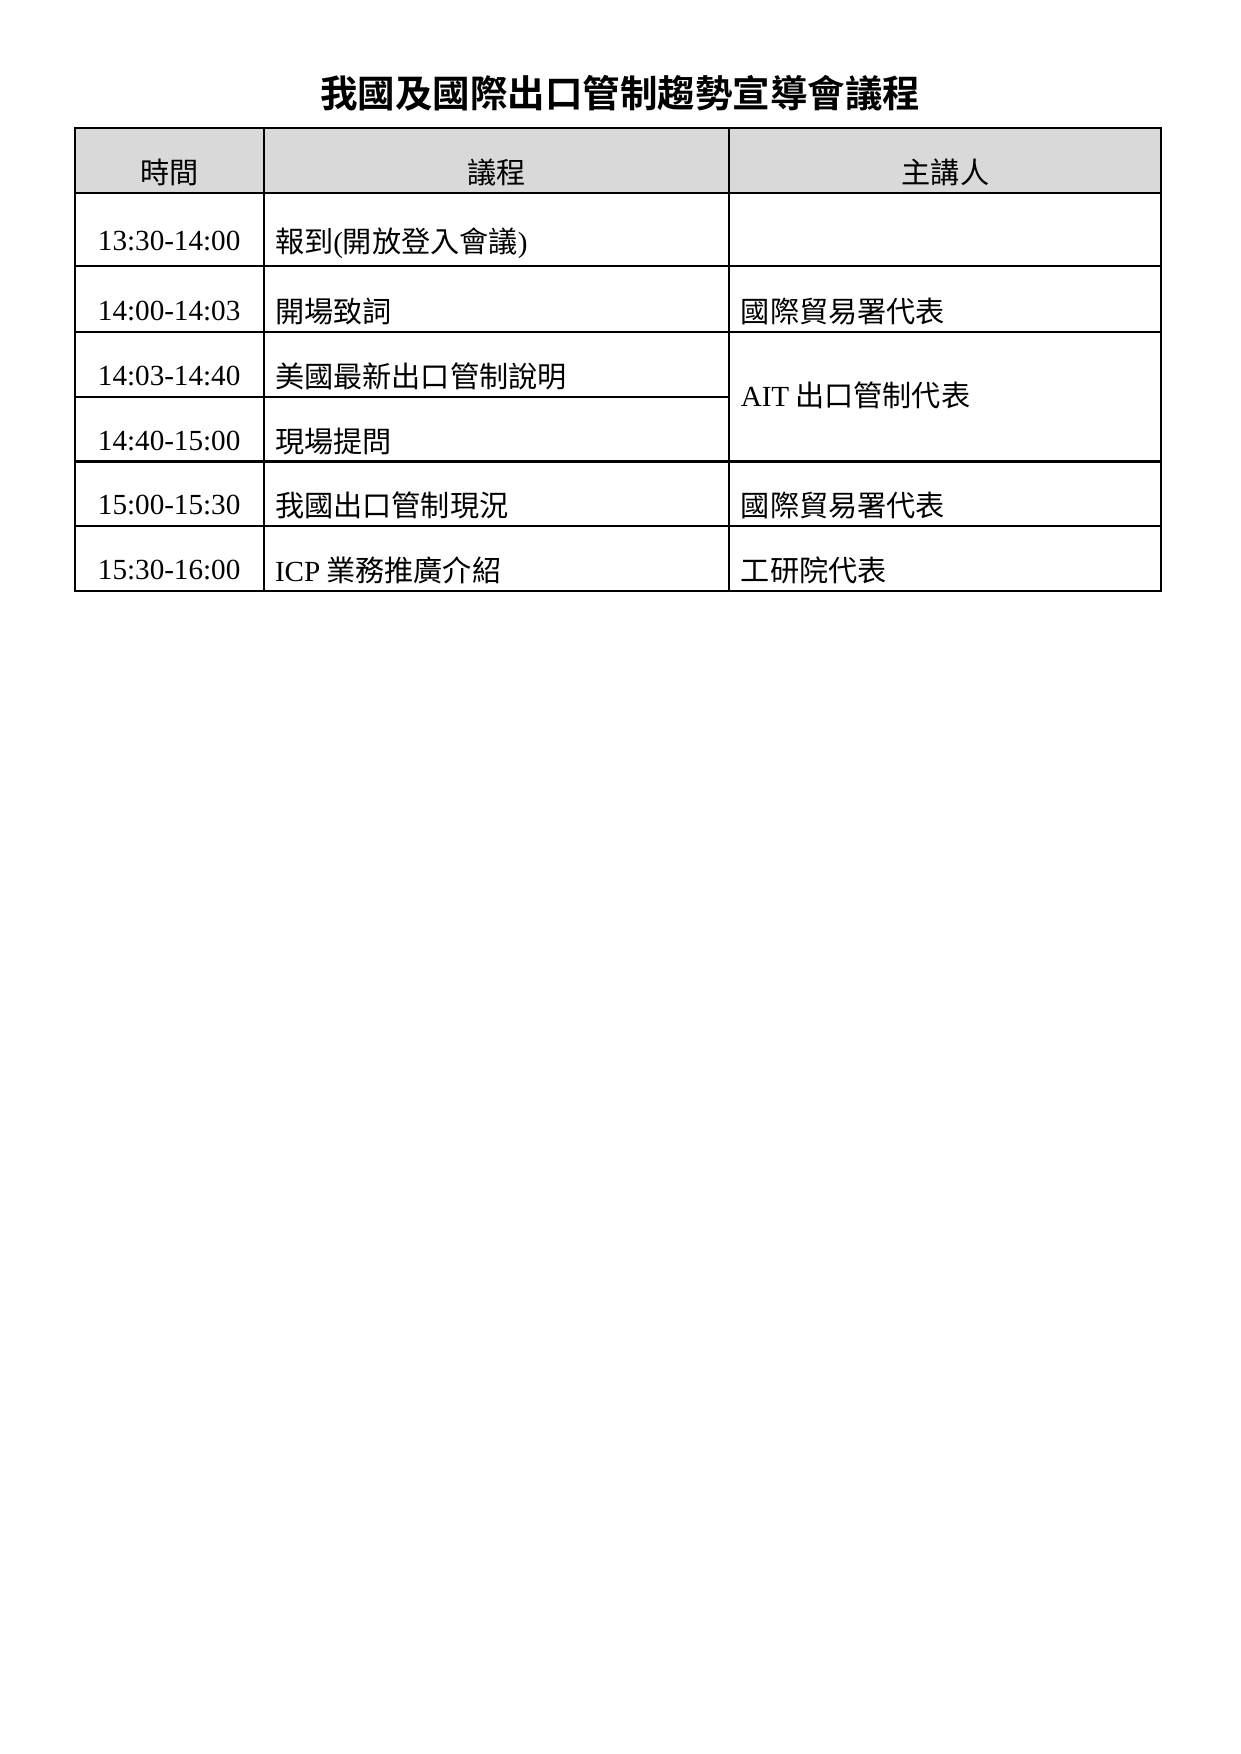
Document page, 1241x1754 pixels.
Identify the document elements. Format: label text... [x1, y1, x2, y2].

table_cell 14:00-14:03 [76, 267, 263, 331]
table_cell 我國出口管制現況 [265, 463, 728, 525]
table_cell 14:03-14:40 [76, 333, 263, 396]
table_cell 14:40-15:00 [76, 398, 263, 460]
table_cell 現場提問 [265, 398, 728, 460]
table_cell AIT出口管制代表 [730, 333, 1160, 460]
table_header 時間 [76, 129, 263, 192]
table_cell 15:30-16:00 [76, 527, 263, 589]
table_cell 國際貿易署代表 [730, 267, 1160, 331]
table_cell 美國最新出口管制說明 [265, 333, 728, 396]
table_cell 工研院代表 [730, 527, 1160, 589]
table_cell 國際貿易署代表 [730, 463, 1160, 525]
table_header 議程 [265, 129, 728, 192]
table_cell 報到(開放登入會議) [265, 194, 728, 265]
text 我國及國際出口管制趨勢宣導會議程 [75, 49, 1165, 112]
table_cell 13:30-14:00 [76, 194, 263, 265]
table_cell 開場致詞 [265, 267, 728, 331]
table_cell 15:00-15:30 [76, 463, 263, 525]
table_header 主講人 [730, 129, 1160, 192]
table_cell [730, 194, 1160, 265]
table_cell ICP業務推廣介紹 [265, 527, 728, 589]
